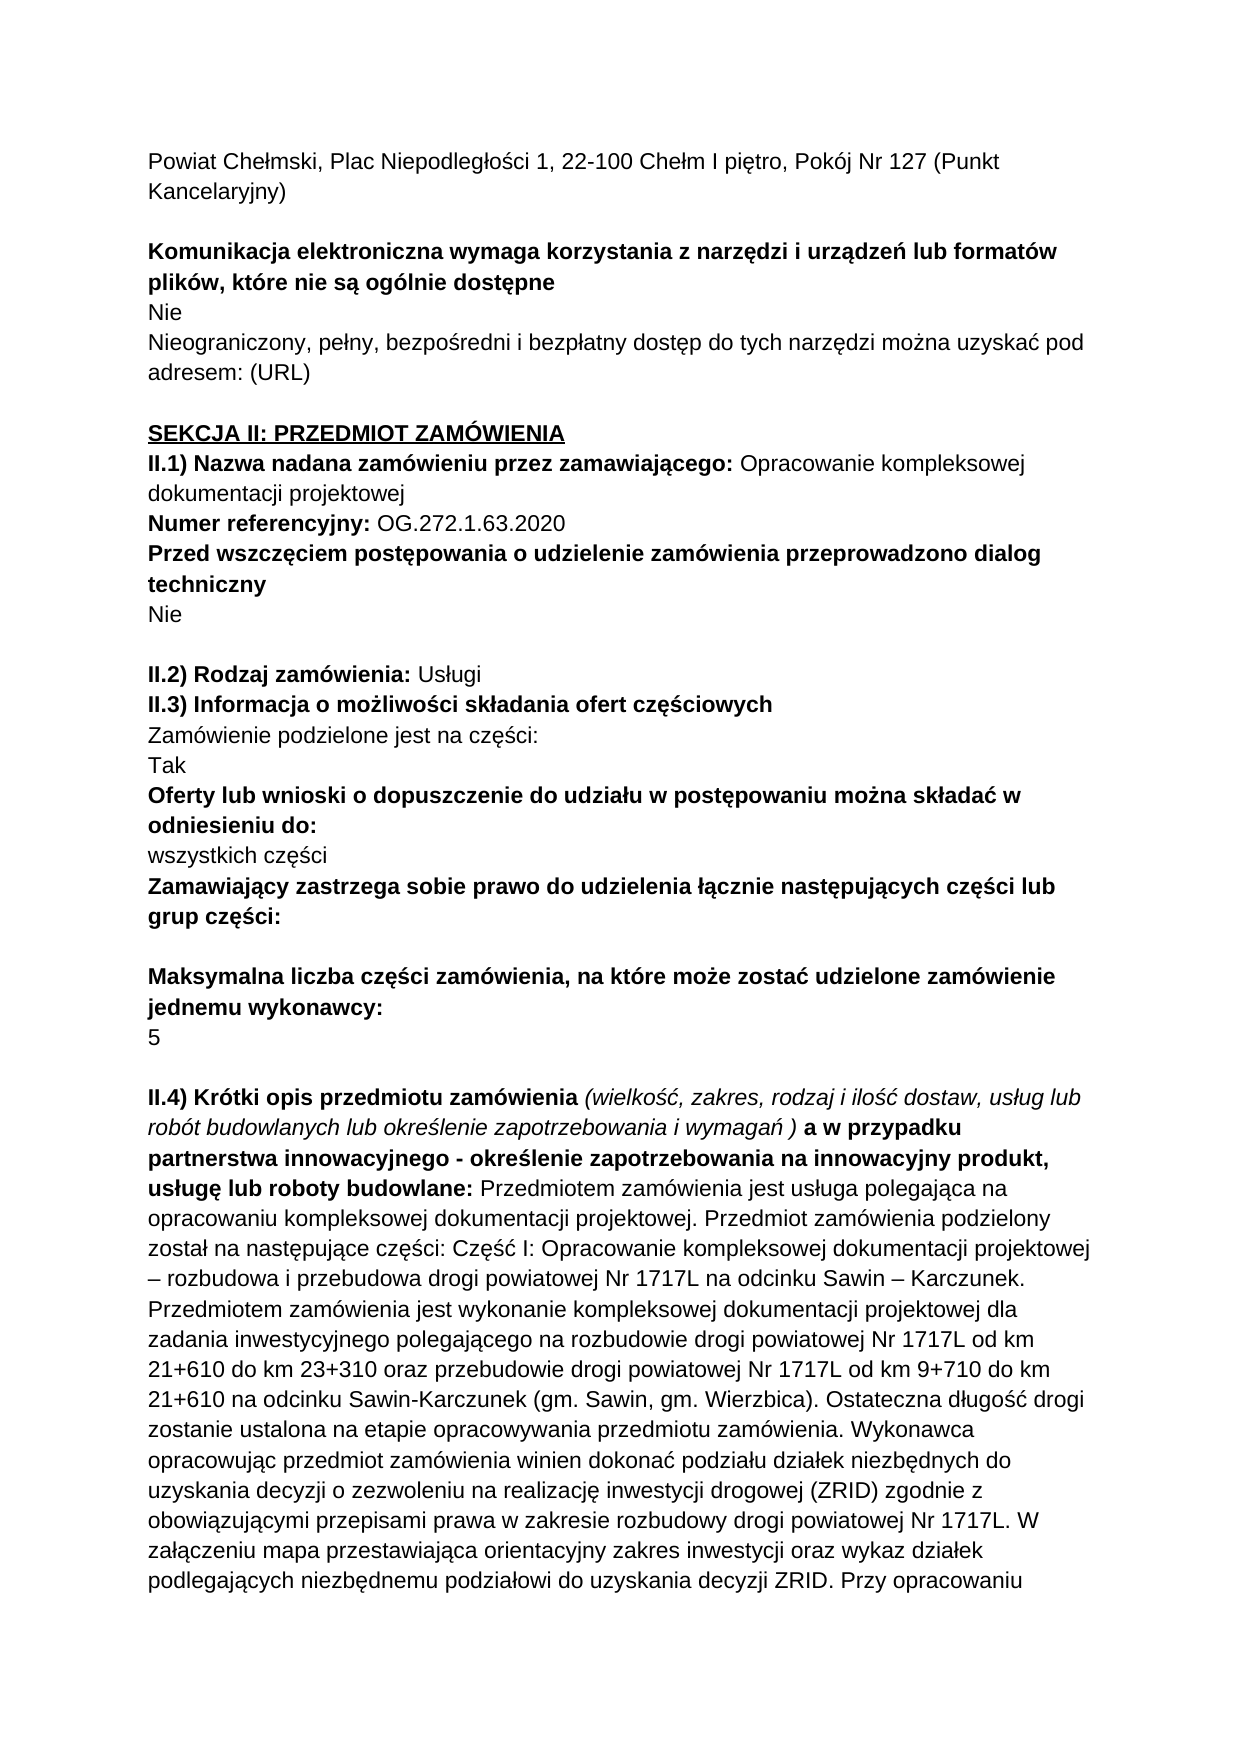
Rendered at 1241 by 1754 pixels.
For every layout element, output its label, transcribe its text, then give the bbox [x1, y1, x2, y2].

text II.2) Rodzaj zamówienia: Usługi II.3) Informacja o możliwości składania ofert częściowych Zamówienie podzielone jest na części: [148, 631, 1093, 748]
text Nie Nieograniczony, pełny, bezpośredni i bezpłatny dostęp do tych narzędzi można uzyskać pod adresem: (URL) [148, 299, 1093, 416]
text Tak Oferty lub wnioski o dopuszczenie do udziału w postępowaniu można składać w odniesieniu do: wszystkich części [148, 752, 1093, 869]
text Komunikacja elektroniczna wymaga korzystania z narzędzi i urządzeń lub formatów plików, które nie są ogólnie dostępne [148, 208, 1093, 295]
text II.1) Nazwa nadana zamówieniu przez zamawiającego: Opracowanie kompleksowej dokumentacji projektowej Numer referencyjny: OG.272.1.63.2020 Przed wszczęciem postępowania o udzielenie zamówienia przeprowadzono dialog techniczny [148, 450, 1093, 597]
text Nie [148, 601, 1093, 627]
text Powiat Chełmski, Plac Niepodległości 1, 22-100 Chełm I piętro, Pokój Nr 127 (Punkt Kancelaryjny) [148, 148, 1093, 204]
text Zamawiający zastrzega sobie prawo do udzielenia łącznie następujących części lub grup części: Maksymalna liczba części zamówienia, na które może zostać udzielone zamówienie jednemu wykonawcy: 5 II.4) Krótki opis przedmiotu zamówienia (wielkość, zakres, rodzaj i ilość dostaw, usług lub robót budowlanych lub określenie zapotrzebowania i wymagań ) a w przypadku partnerstwa innowacyjnego - określenie zapotrzebowania na innowacyjny produkt, usługę lub roboty budowlane: Przedmiotem zamówienia jest usługa polegająca na opracowaniu kompleksowej dokumentacji projektowej. Przedmiot zamówienia podzielony został na następujące części: Część I: Opracowanie kompleksowej dokumentacji projektowej – rozbudowa i przebudowa drogi powiatowej Nr 1717L na odcinku Sawin – Karczunek. Przedmiotem zamówienia jest wykonanie kompleksowej dokumentacji projektowej dla zadania inwestycyjnego polegającego na rozbudowie drogi powiatowej Nr 1717L od km 21+610 do km 23+310 oraz przebudowie drogi powiatowej Nr 1717L od km 9+710 do km 21+610 na odcinku Sawin-Karczunek (gm. Sawin, gm. Wierzbica). Ostateczna długość drogi zostanie ustalona na etapie opracowywania przedmiotu zamówienia. Wykonawca opracowując przedmiot zamówienia winien dokonać podziału działek niezbędnych do uzyskania decyzji o zezwoleniu na realizację inwestycji drogowej (ZRID) zgodnie z obowiązującymi przepisami prawa w zakresie rozbudowy drogi powiatowej Nr 1717L. W załączeniu mapa przestawiająca orientacyjny zakres inwestycji oraz wykaz działek podlegających niezbędnemu podziałowi do uzyskania decyzji ZRID. Przy opracowaniu [148, 873, 1093, 1594]
text SEKCJA II: PRZEDMIOT ZAMÓWIENIA [148, 419, 1093, 446]
